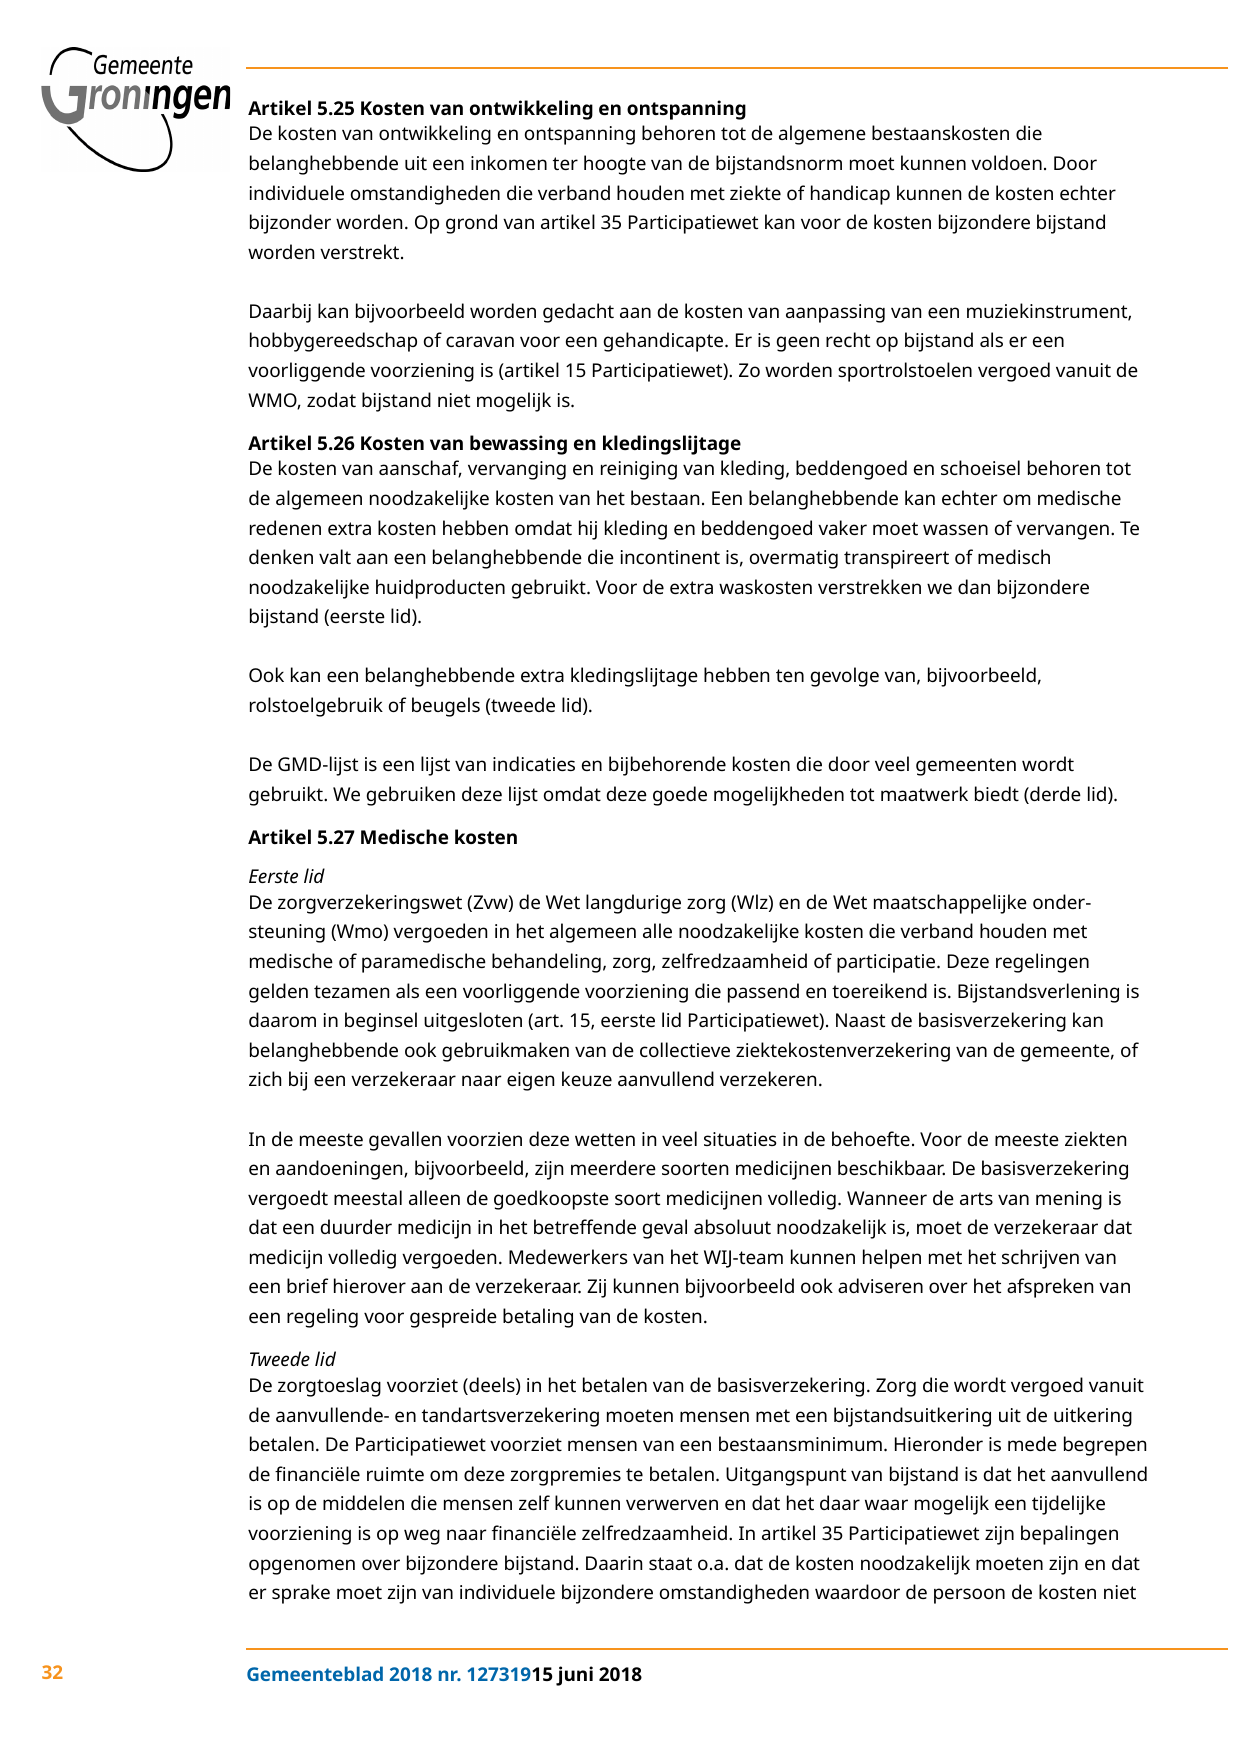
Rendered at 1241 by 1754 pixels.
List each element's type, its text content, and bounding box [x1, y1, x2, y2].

text Artikel 5.25 Kosten van ontwikkeling en ontspanning [248, 95, 1152, 121]
text Ook kan een belanghebbende extra kledingslijtage hebben ten gevolge van, bijvoorbeeld, rolstoelgebruik of beugels (tweede lid). [248, 663, 1152, 718]
text Eerste lid [248, 863, 1152, 889]
text Artikel 5.26 Kosten van bewassing en kledingslijtage [248, 430, 1152, 456]
text Daarbij kan bijvoorbeeld worden gedacht aan de kosten van aanpassing van een muziekinstrument, hobbygereedschap of caravan voor een gehandicapte. Er is geen recht op bijstand als er een voorliggende voorziening is (artikel 15 Participatiewet). Zo worden sportrolstoelen vergoed vanuit de WMO, zodat bijstand niet mogelijk is. [248, 298, 1152, 412]
text In de meeste gevallen voorzien deze wetten in veel situaties in de behoefte. Voor de meeste ziekten en aandoeningen, bijvoorbeeld, zijn meerdere soorten medicijnen beschikbaar. De basisverzekering vergoedt meestal alleen de goedkoopste soort medicijnen volledig. Wanneer de arts van mening is dat een duurder medicijn in het betreffende geval absoluut noodzakelijk is, moet de verzekeraar dat medicijn volledig vergoeden. Medewerkers van het WIJ-team kunnen helpen met het schrijven van een brief hierover aan de verzekeraar. Zij kunnen bijvoorbeeld ook adviseren over het afspreken van een regeling voor gespreide betaling van de kosten. [248, 1126, 1152, 1329]
text Artikel 5.27 Medische kosten [248, 824, 1152, 850]
text De zorgtoeslag voorziet (deels) in het betalen van de basisverzekering. Zorg die wordt vergoed vanuit de aanvullende- en tandartsverzekering moeten mensen met een bijstandsuitkering uit de uitkering betalen. De Participatiewet voorziet mensen van een bestaansminimum. Hieronder is mede begrepen de financiële ruimte om deze zorgpremies te betalen. Uitgangspunt van bijstand is dat het aanvullend is op de middelen die mensen zelf kunnen verwerven en dat het daar waar mogelijk een tijdelijke voorziening is op weg naar financiële zelfredzaamheid. In artikel 35 Participatiewet zijn bepalingen opgenomen over bijzondere bijstand. Daarin staat o.a. dat de kosten noodzakelijk moeten zijn en dat er sprake moet zijn van individuele bijzondere omstandigheden waardoor de persoon de kosten niet [248, 1372, 1152, 1605]
text Tweede lid [248, 1346, 1152, 1372]
text De GMD-lijst is een lijst van indicaties en bijbehorende kosten die door veel gemeenten wordt gebruikt. We gebruiken deze lijst omdat deze goede mogelijkheden tot maatwerk biedt (derde lid). [248, 751, 1152, 807]
text De kosten van ontwikkeling en ontspanning behoren tot de algemene bestaanskosten die belanghebbende uit een inkomen ter hoogte van de bijstandsnorm moet kunnen voldoen. Door individuele omstandigheden die verband houden met ziekte of handicap kunnen de kosten echter bijzonder worden. Op grond van artikel 35 Participatiewet kan voor de kosten bijzondere bijstand worden verstrekt. [248, 121, 1152, 264]
text De zorgverzekeringswet (Zvw) de Wet langdurige zorg (Wlz) en de Wet maatschappelijke onder- steuning (Wmo) vergoeden in het algemeen alle noodzakelijke kosten die verband houden met medische of paramedische behandeling, zorg, zelfredzaamheid of participatie. Deze regelingen gelden tezamen als een voorliggende voorziening die passend en toereikend is. Bijstandsverlening is daarom in beginsel uitgesloten (art. 15, eerste lid Participatiewet). Naast de basisverzekering kan belanghebbende ook gebruikmaken van de collectieve ziektekostenverzekering van de gemeente, of zich bij een verzekeraar naar eigen keuze aanvullend verzekeren. [248, 889, 1152, 1092]
picture [41, 47, 231, 172]
text De kosten van aanschaf, vervanging en reiniging van kleding, beddengoed en schoeisel behoren tot de algemeen noodzakelijke kosten van het bestaan. Een belanghebbende kan echter om medische redenen extra kosten hebben omdat hij kleding en beddengoed vaker moet wassen of vervangen. Te denken valt aan een belanghebbende die incontinent is, overmatig transpireert of medisch noodzakelijke huidproducten gebruikt. Voor de extra waskosten verstrekken we dan bijzondere bijstand (eerste lid). [248, 456, 1152, 629]
